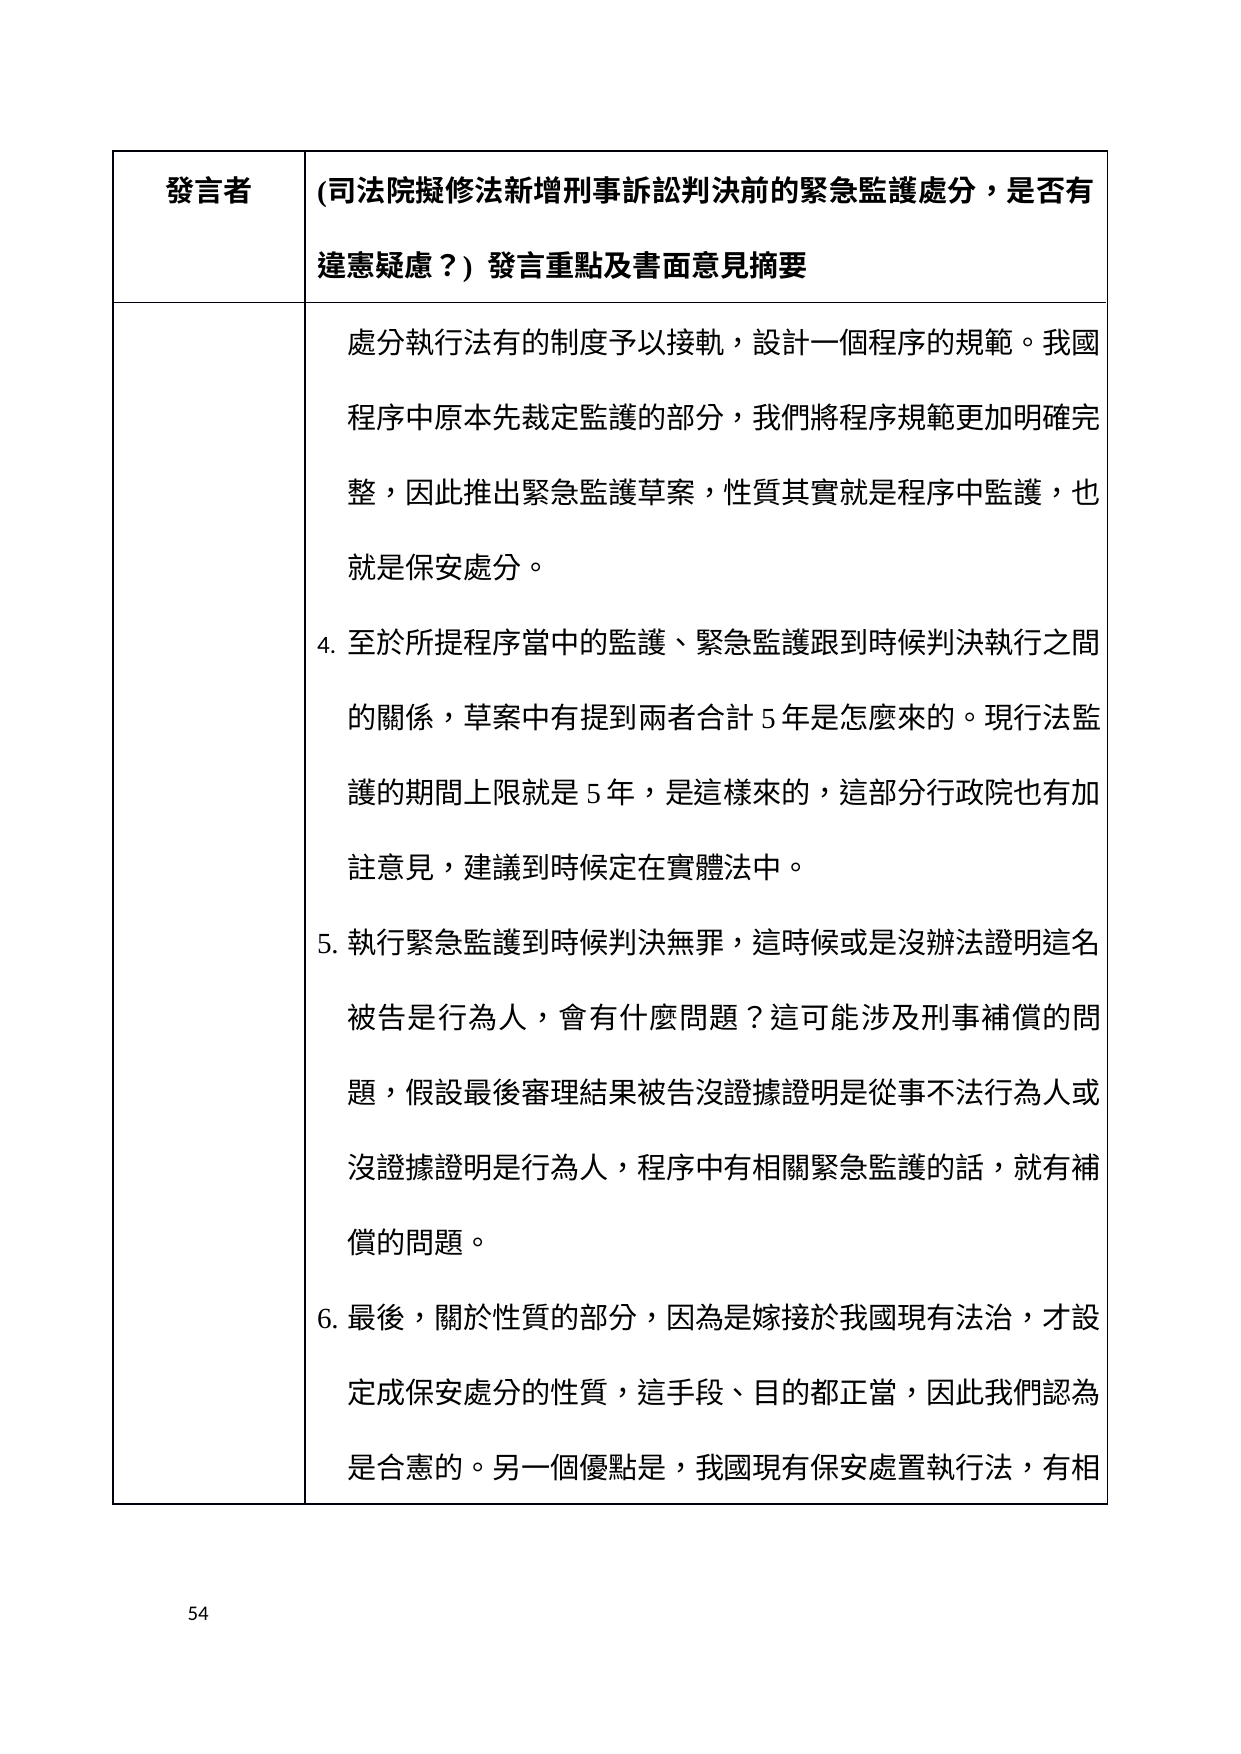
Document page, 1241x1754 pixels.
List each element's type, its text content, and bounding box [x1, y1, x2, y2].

table_header 發言者 [114, 152, 304, 302]
table_cell [114, 303, 304, 1503]
table_cell 處分執行法有的制度予以接軌，設計一個程序的規範。我國程序中原本先裁定監護的部分，我們將程序規範更加明確完整，因此推出緊急監護草案，性質其實就是程序中監護，也就是保安處分。 至於所提程序當中的監護、緊急監護跟到時候判決執行之間的關係，草案中有提到兩者合計5年是怎麼來的。現行法監護的期間上限就是5年，是這樣來的，這部分行政院也有加註意見，建議到時候定在實體法中。 執行緊急監護到時候判決無罪，這時候或是沒辦法證明這名被告是行為人，會有什麼問題？這可能涉及刑事補償的問題，假設最後審理結果被告沒證據證明是從事不法行為人或沒證據證明是行為人，程序中有相關緊急監護的話，就有補償的問題。 最後，關於性質的部分，因為是嫁接於我國現有法治，才設定成保安處分的性質，這手段、目的都正當，因此我們認為是合憲的。另一個優點是，我國現有保安處置執行法，有相 [306, 302, 1107, 1503]
table_header (司法院擬修法新增刑事訴訟判決前的緊急監護處分，是否有違憲疑慮？) 發言重點及書面意見摘要 [306, 152, 1107, 302]
